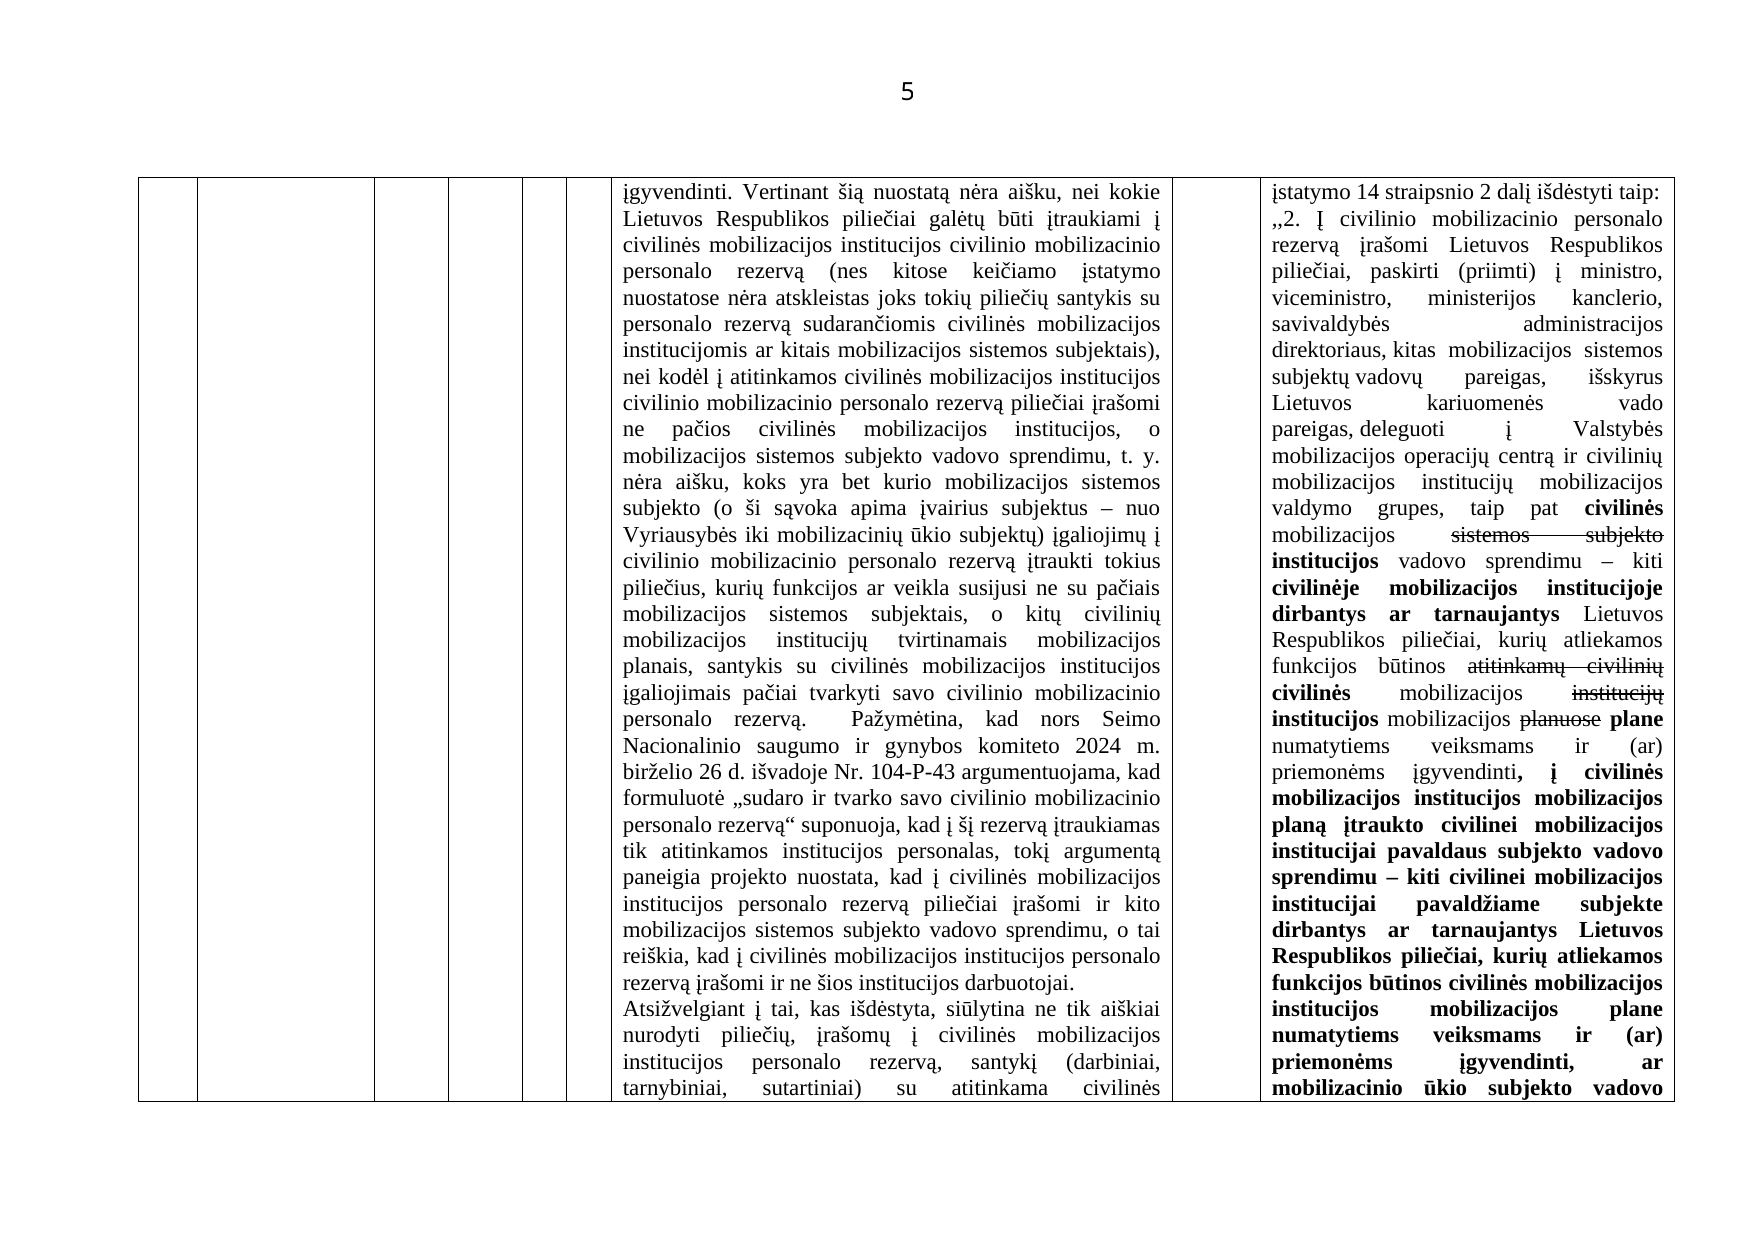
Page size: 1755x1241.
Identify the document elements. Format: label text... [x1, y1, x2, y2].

table_cell [198, 178, 374, 1101]
table_cell [449, 178, 522, 1101]
table_cell [139, 178, 197, 1101]
table_cell įgyvendinti. Vertinant šią nuostatą nėra aišku, nei kokie Lietuvos Respublikos piliečiai galėtų būti įtraukiami į civilinės mobilizacijos institucijos civilinio mobilizacinio personalo rezervą (nes kitose keičiamo įstatymo nuostatose nėra atskleistas joks tokių piliečių santykis su personalo rezervą sudarančiomis civilinės mobilizacijos institucijomis ar kitais mobilizacijos sistemos subjektais), nei kodėl į atitinkamos civilinės mobilizacijos institucijos civilinio mobilizacinio personalo rezervą piliečiai įrašomi ne pačios civilinės mobilizacijos institucijos, o mobilizacijos sistemos subjekto vadovo sprendimu, t. y. nėra aišku, koks yra bet kurio mobilizacijos sistemos subjekto (o ši sąvoka apima įvairius subjektus – nuo Vyriausybės iki mobilizacinių ūkio subjektų) įgaliojimų į civilinio mobilizacinio personalo rezervą įtraukti tokius piliečius, kurių funkcijos ar veikla susijusi ne su pačiais mobilizacijos sistemos subjektais, o kitų civilinių mobilizacijos institucijų tvirtinamais mobilizacijos planais, santykis su civilinės mobilizacijos institucijos įgaliojimais pačiai tvarkyti savo civilinio mobilizacinio personalo rezervą. Pažymėtina, kad nors Seimo Nacionalinio saugumo ir gynybos komiteto 2024 m. birželio 26 d. išvadoje Nr. 104-P-43 argumentuojama, kad formuluotė „sudaro ir tvarko savo civilinio mobilizacinio personalo rezervą“ suponuoja, kad į šį rezervą įtraukiamas tik atitinkamos institucijos personalas, tokį argumentą paneigia projekto nuostata, kad į civilinės mobilizacijos institucijos personalo rezervą piliečiai įrašomi ir kito mobilizacijos sistemos subjekto vadovo sprendimu, o tai reiškia, kad į civilinės mobilizacijos institucijos personalo rezervą įrašomi ir ne šios institucijos darbuotojai. Atsižvelgiant į tai, kas išdėstyta, siūlytina ne tik aiškiai nurodyti piliečių, įrašomų į civilinės mobilizacijos institucijos personalo rezervą, santykį (darbiniai, tarnybiniai, sutartiniai) su atitinkama civilinės [612, 178, 1172, 1101]
table_cell [567, 178, 611, 1101]
table_cell [375, 178, 448, 1101]
table_cell įstatymo 14 straipsnio 2 dalį išdėstyti taip: ,,2. Į civilinio mobilizacinio personalo rezervą įrašomi Lietuvos Respublikos piliečiai, paskirti (priimti) į ministro, viceministro, ministerijos kanclerio, savivaldybės administracijos direktoriaus, kitas mobilizacijos sistemos subjektų vadovų pareigas, išskyrus Lietuvos kariuomenės vado pareigas, deleguoti į Valstybės mobilizacijos operacijų centrą ir civilinių mobilizacijos institucijų mobilizacijos valdymo grupes, taip pat civilinės mobilizacijos sistemos subjekto institucijos vadovo sprendimu – kiti civilinėje mobilizacijos institucijoje dirbantys ar tarnaujantys Lietuvos Respublikos piliečiai, kurių atliekamos funkcijos būtinos atitinkamų civilinių civilinės mobilizacijos institucijų institucijos mobilizacijos planuose plane numatytiems veiksmams ir (ar) priemonėms įgyvendinti, į civilinės mobilizacijos institucijos mobilizacijos planą įtraukto civilinei mobilizacijos institucijai pavaldaus subjekto vadovo sprendimu – kiti civilinei mobilizacijos institucijai pavaldžiame subjekte dirbantys ar tarnaujantys Lietuvos Respublikos piliečiai, kurių atliekamos funkcijos būtinos civilinės mobilizacijos institucijos mobilizacijos plane numatytiems veiksmams ir (ar) priemonėms įgyvendinti, ar mobilizacinio ūkio subjekto vadovo [1261, 178, 1674, 1101]
table_cell [1173, 178, 1260, 1101]
table_cell [523, 178, 566, 1101]
